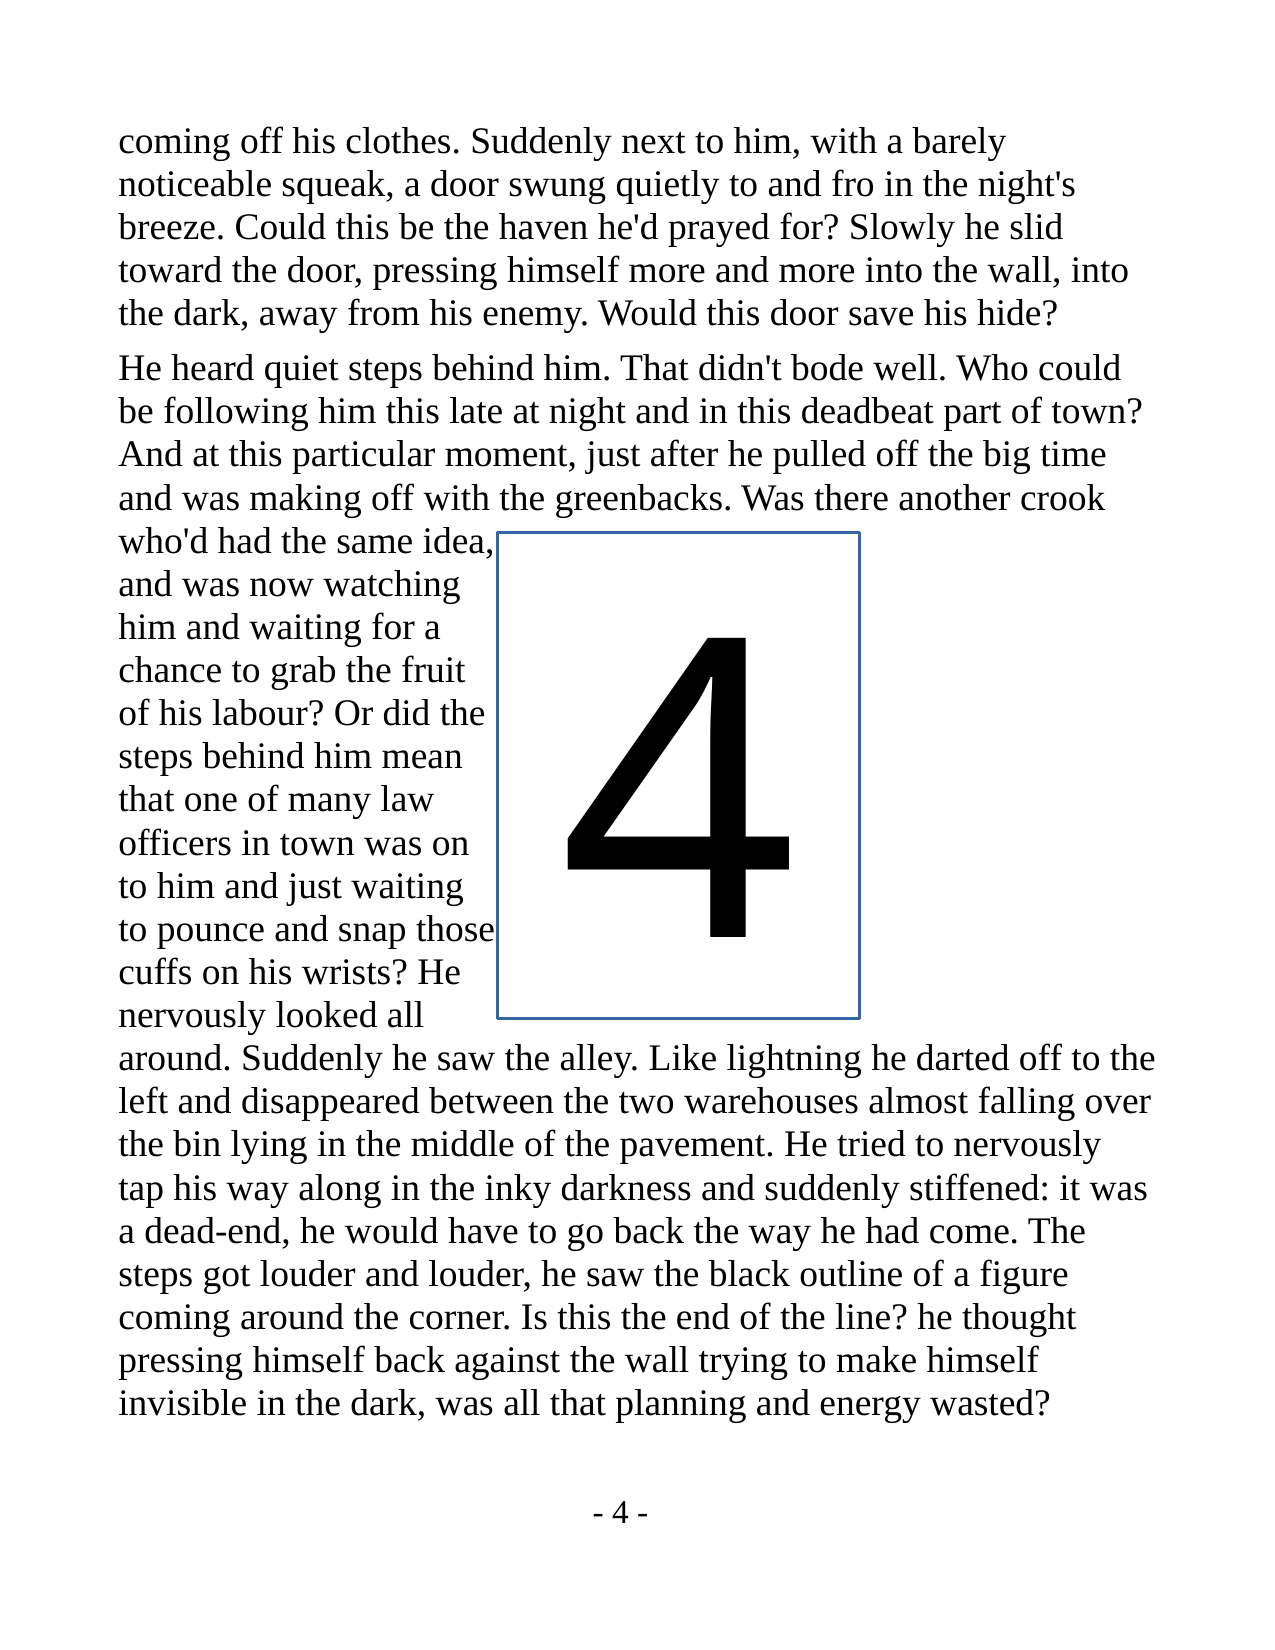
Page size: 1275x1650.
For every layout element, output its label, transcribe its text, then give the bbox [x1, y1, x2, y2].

text coming off his clothes. Suddenly next to him, with a barely noticeable squeak, a door swung quietly to and fro in the night's breeze. Could this be the haven he'd prayed for? Slowly he slid toward the door, pressing himself more and more into the wall, into the dark, away from his enemy. Would this door save his hide? [118, 118, 1157, 334]
text He heard quiet steps behind him. That didn't bode well. Who could be following him this late at night and in this deadbeat part of town? And at this particular moment, just after he pulled off the big time and was making off with the greenbacks. Was there another crook who'd had the same idea, and was now watching him and waiting for a chance to grab the fruit of his labour? Or did the steps behind him mean that one of many law officers in town was on to him and just waiting to pounce and snap those cuffs on his wrists? He nervously looked all around. Suddenly he saw the alley. Like lightning he darted off to the left and disappeared between the two warehouses almost falling over the bin lying in the middle of the pavement. He tried to nervously tap his way along in the inky darkness and suddenly stiffened: it was a dead-end, he would have to go back the way he had come. The steps got louder and louder, he saw the black outline of a figure coming around the corner. Is this the end of the line? he thought pressing himself back against the wall trying to make himself invisible in the dark, was all that planning and energy wasted? [118, 346, 1157, 1424]
